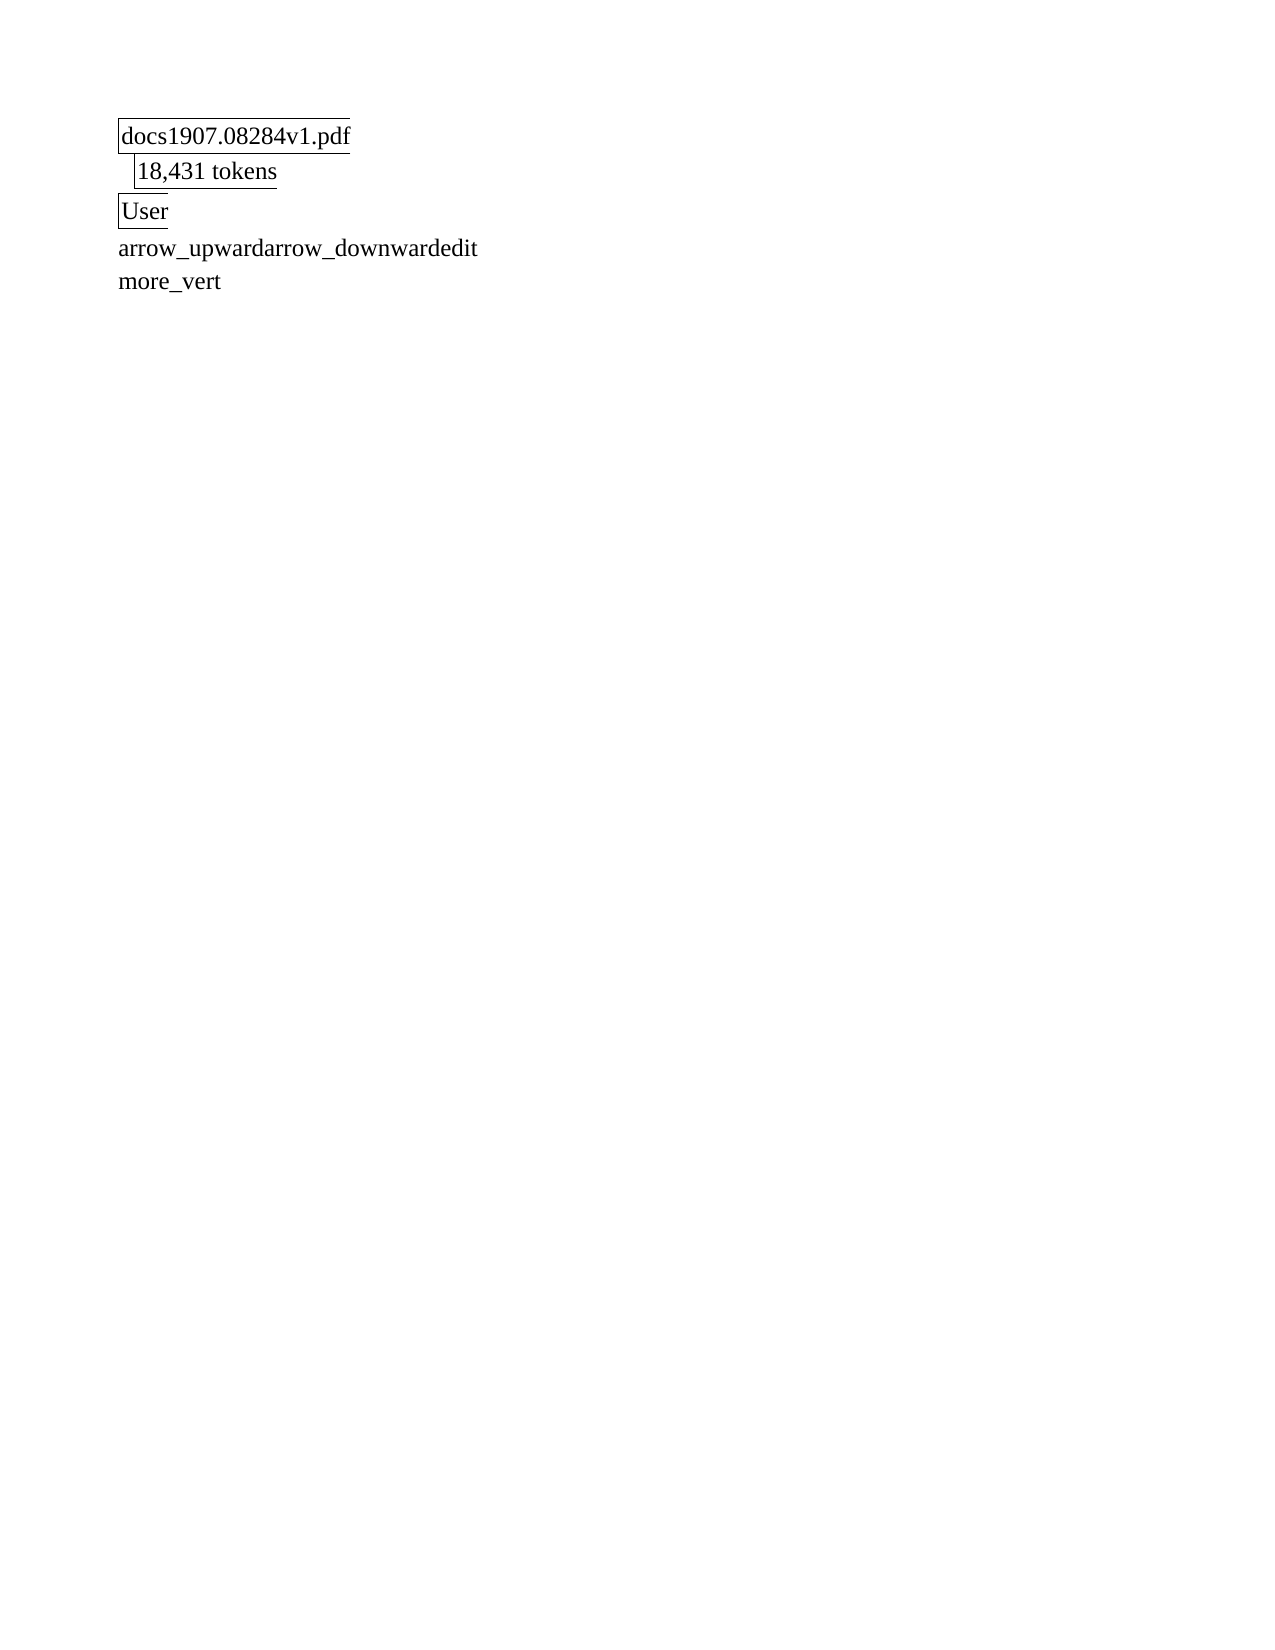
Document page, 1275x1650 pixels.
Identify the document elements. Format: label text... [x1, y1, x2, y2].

text more_vert [118, 266, 1157, 295]
text docs1907.08284v1.pdf [119, 118, 1157, 153]
text 18,431 tokens [135, 153, 1157, 188]
text User [119, 193, 1157, 228]
text arrow_upwardarrow_downwardedit [118, 233, 1157, 262]
